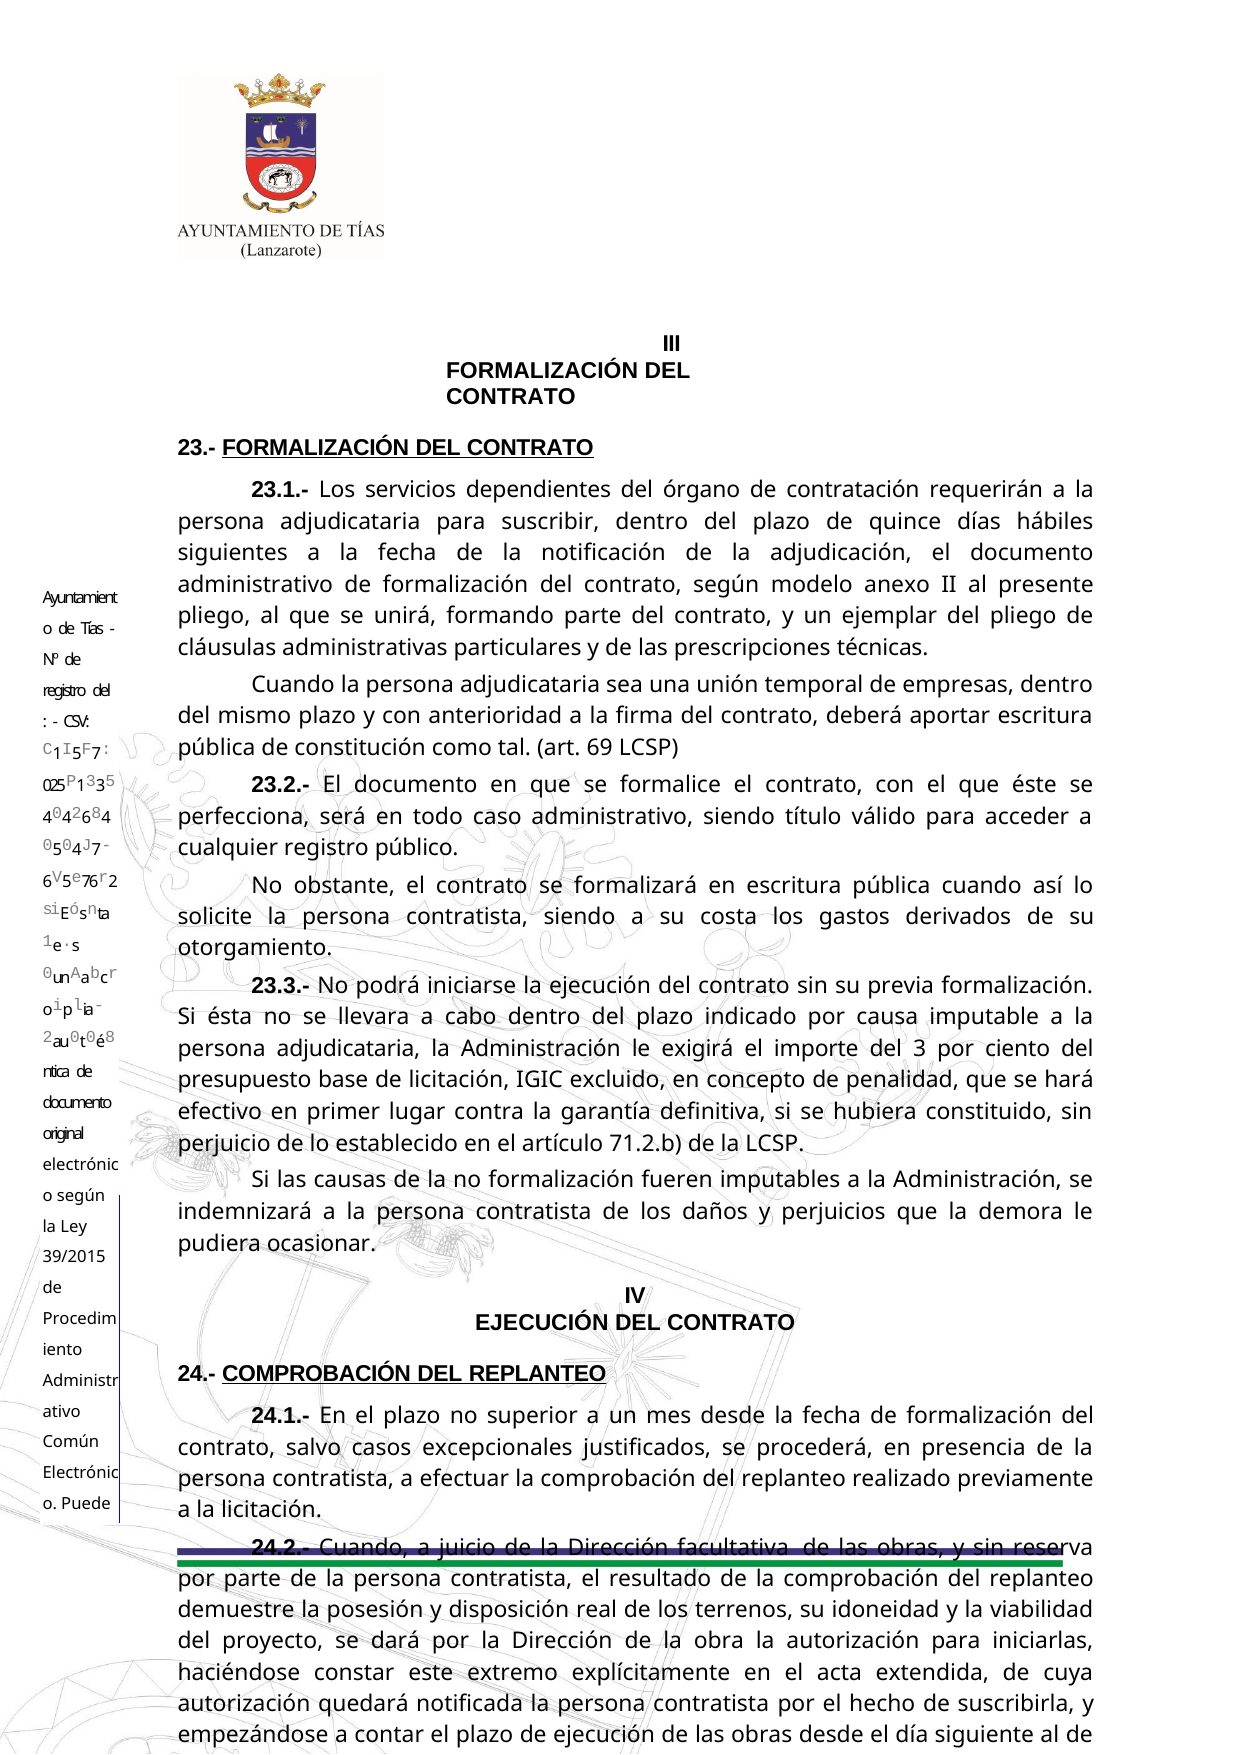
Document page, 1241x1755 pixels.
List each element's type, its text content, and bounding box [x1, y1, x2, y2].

text 24.- COMPROBACIÓN DEL REPLANTEO [995, 1360, 1108, 1387]
text Cuando la persona adjudicataria sea una unión temporal de empresas, dentro del mismo plazo y con anterioridad a la firma del contrato, deberá aportar escritura pública de constitución como tal. (art. 69 LCSP) [177, 668, 1094, 762]
text EJECUCIÓN DEL CONTRATO [995, 1309, 1108, 1335]
text 23.2.- El documento en que se formalice el contrato, con el que éste se perfecciona, será en todo caso administrativo, siendo título válido para acceder a cualquier registro público. [995, 768, 1093, 862]
text IV [995, 1282, 1108, 1309]
text No obstante, el contrato se formalizará en escritura pública cuando así lo solicite la persona contratista, siendo a su costa los gastos derivados de su otorgamiento. [995, 869, 1094, 962]
text Ayuntamiento de Tías - Nº de registro del : - CSV: C1I5F7:025P133540426840504J7-6V5e76r2siEósnta 1e.s 0unAabcroiplia-2au0t0é8ntica de documento original electrónico según la Ley 39/2015 de Procedimiento Administrativo Común Electrónico. Puede comprobar su autenticidad en: [42, 586, 119, 1525]
text 24.2.- Cuando, a juicio de la Dirección facultativa de las obras, y sin reserva por parte de la persona contratista, el resultado de la comprobación del replanteo demuestre la posesión y disposición real de los terrenos, su idoneidad y la viabilidad del proyecto, se dará por la Dirección de la obra la autorización para iniciarlas, haciéndose constar este extremo explícitamente en el acta extendida, de cuya autorización quedará notificada la persona contratista por el hecho de suscribirla, y empezándose a contar el plazo de ejecución de las obras desde el día siguiente al de la firma del acta. [995, 1530, 1094, 1749]
text 23.1.- Los servicios dependientes del órgano de contratación requerirán a la persona adjudicataria para suscribir, dentro del plazo de quince días hábiles siguientes a la fecha de la notificación de la adjudicación, el documento administrativo de formalización del contrato, según modelo anexo II al presente pliego, al que se unirá, formando parte del contrato, y un ejemplar del pliego de cláusulas administrativas particulares y de las prescripciones técnicas. [177, 473, 1094, 662]
subtitle III FORMALIZACIÓN DEL CONTRATO [446, 330, 825, 409]
text 23.3.- No podrá iniciarse la ejecución del contrato sin su previa formalización. Si ésta no se llevara a cabo dentro del plazo indicado por causa imputable a la persona adjudicataria, la Administración le exigirá el importe del 3 por ciento del presupuesto base de licitación, IGIC excluido, en concepto de penalidad, que se hará efectivo en primer lugar contra la garantía definitiva, si se hubiera constituido, sin perjuicio de lo establecido en el artículo 71.2.b) de la LCSP. [995, 969, 1094, 1158]
text 24.1.- En el plazo no superior a un mes desde la fecha de formalización del contrato, salvo casos excepcionales justificados, se procederá, en presencia de la persona contratista, a efectuar la comprobación del replanteo realizado previamente a la licitación. [995, 1399, 1094, 1524]
text 23.- FORMALIZACIÓN DEL CONTRATO [177, 434, 1108, 461]
text Si las causas de la no formalización fueren imputables a la Administración, se indemnizará a la persona contratista de los daños y perjuicios que la demora le pudiera ocasionar. [995, 1163, 1094, 1258]
